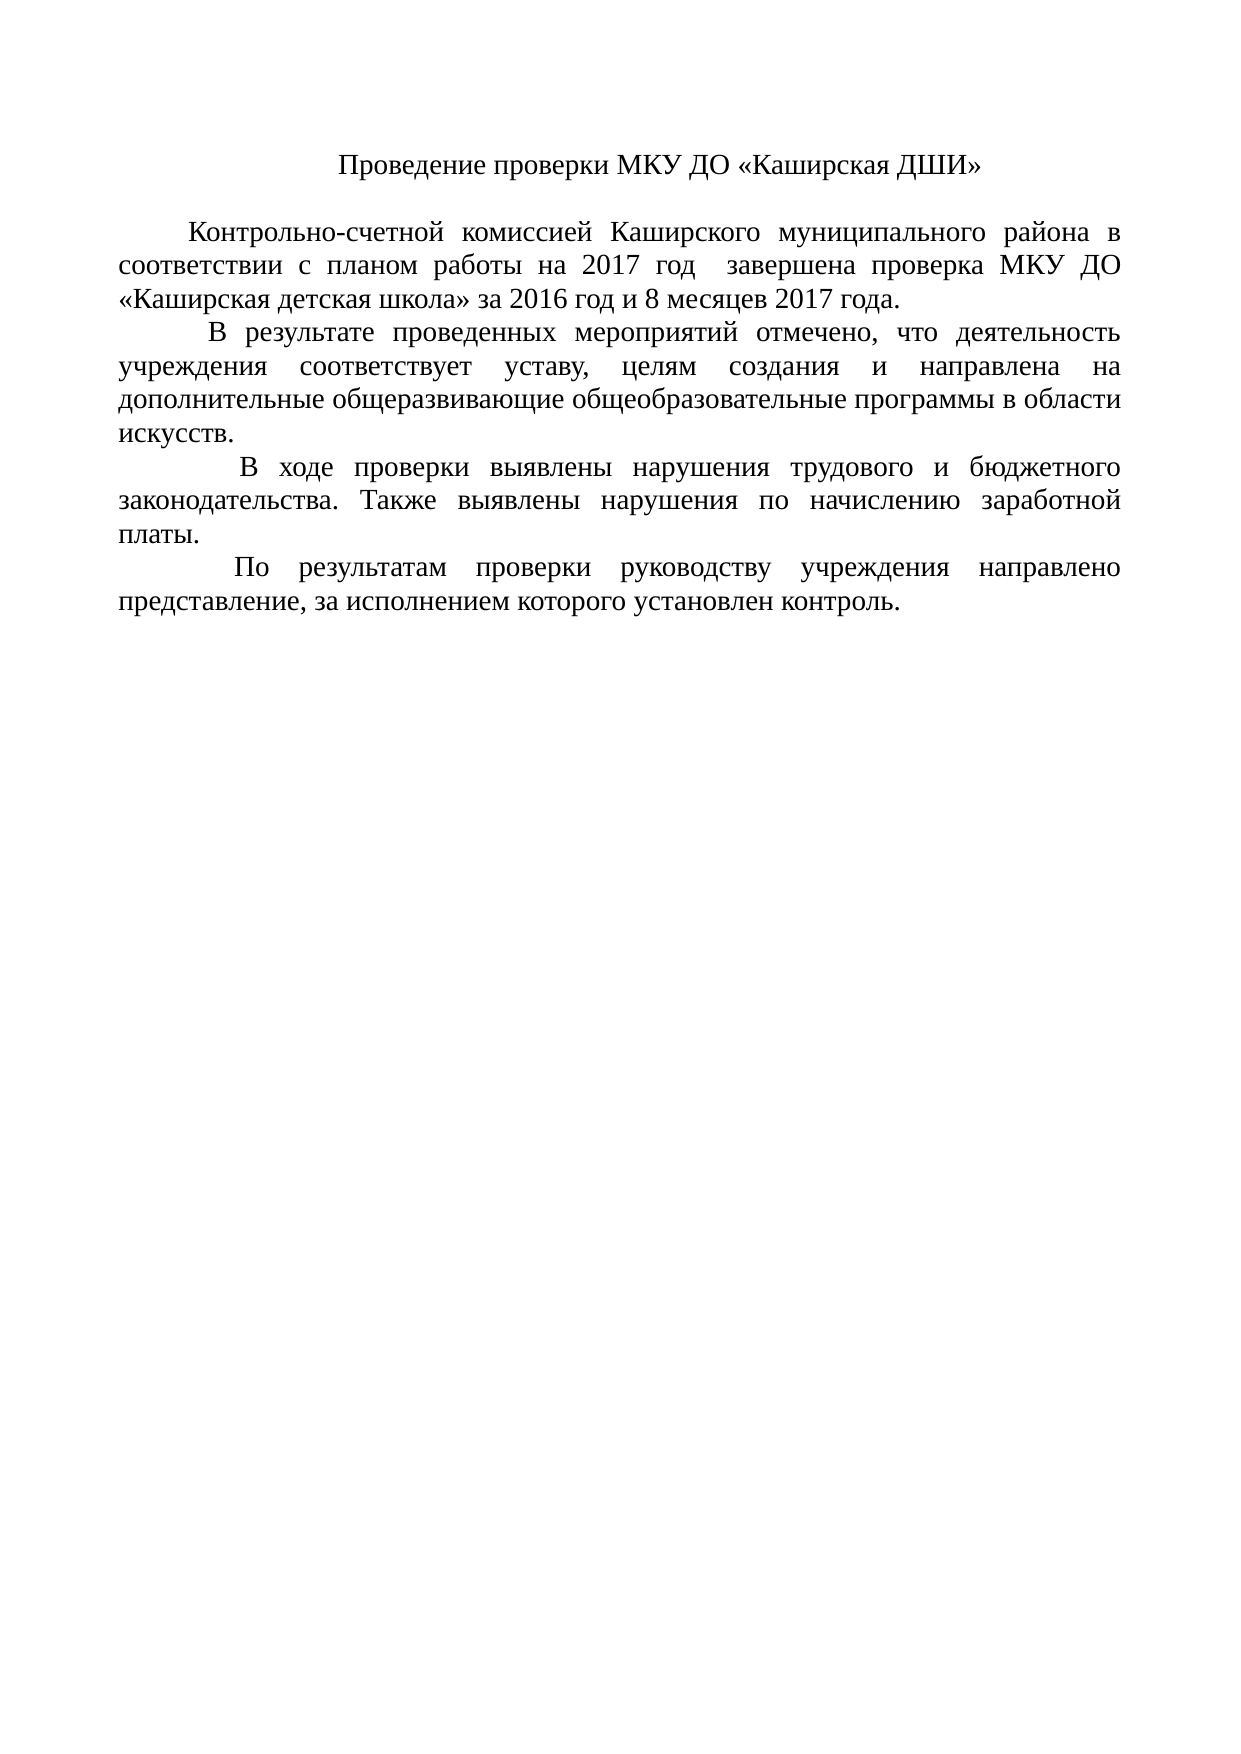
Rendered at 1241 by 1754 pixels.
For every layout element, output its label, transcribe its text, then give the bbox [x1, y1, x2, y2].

text Проведение проверки МКУ ДО «Каширская ДШИ» [118, 147, 1122, 180]
text В ходе проверки выявлены нарушения трудового и бюджетного законодательства. Также выявлены нарушения по начислению заработной платы. [118, 449, 1122, 549]
text В результате проведенных мероприятий отмечено, что деятельность учреждения соответствует уставу, целям создания и направлена на дополнительные общеразвивающие общеобразовательные программы в области искусств. [118, 314, 1122, 449]
text По результатам проверки руководству учреждения направлено представление, за исполнением которого установлен контроль. [118, 549, 1122, 616]
text Контрольно-счетной комиссией Каширского муниципального района в соответствии с планом работы на 2017 год завершена проверка МКУ ДО «Каширская детская школа» за 2016 год и 8 месяцев 2017 года. [118, 214, 1122, 314]
